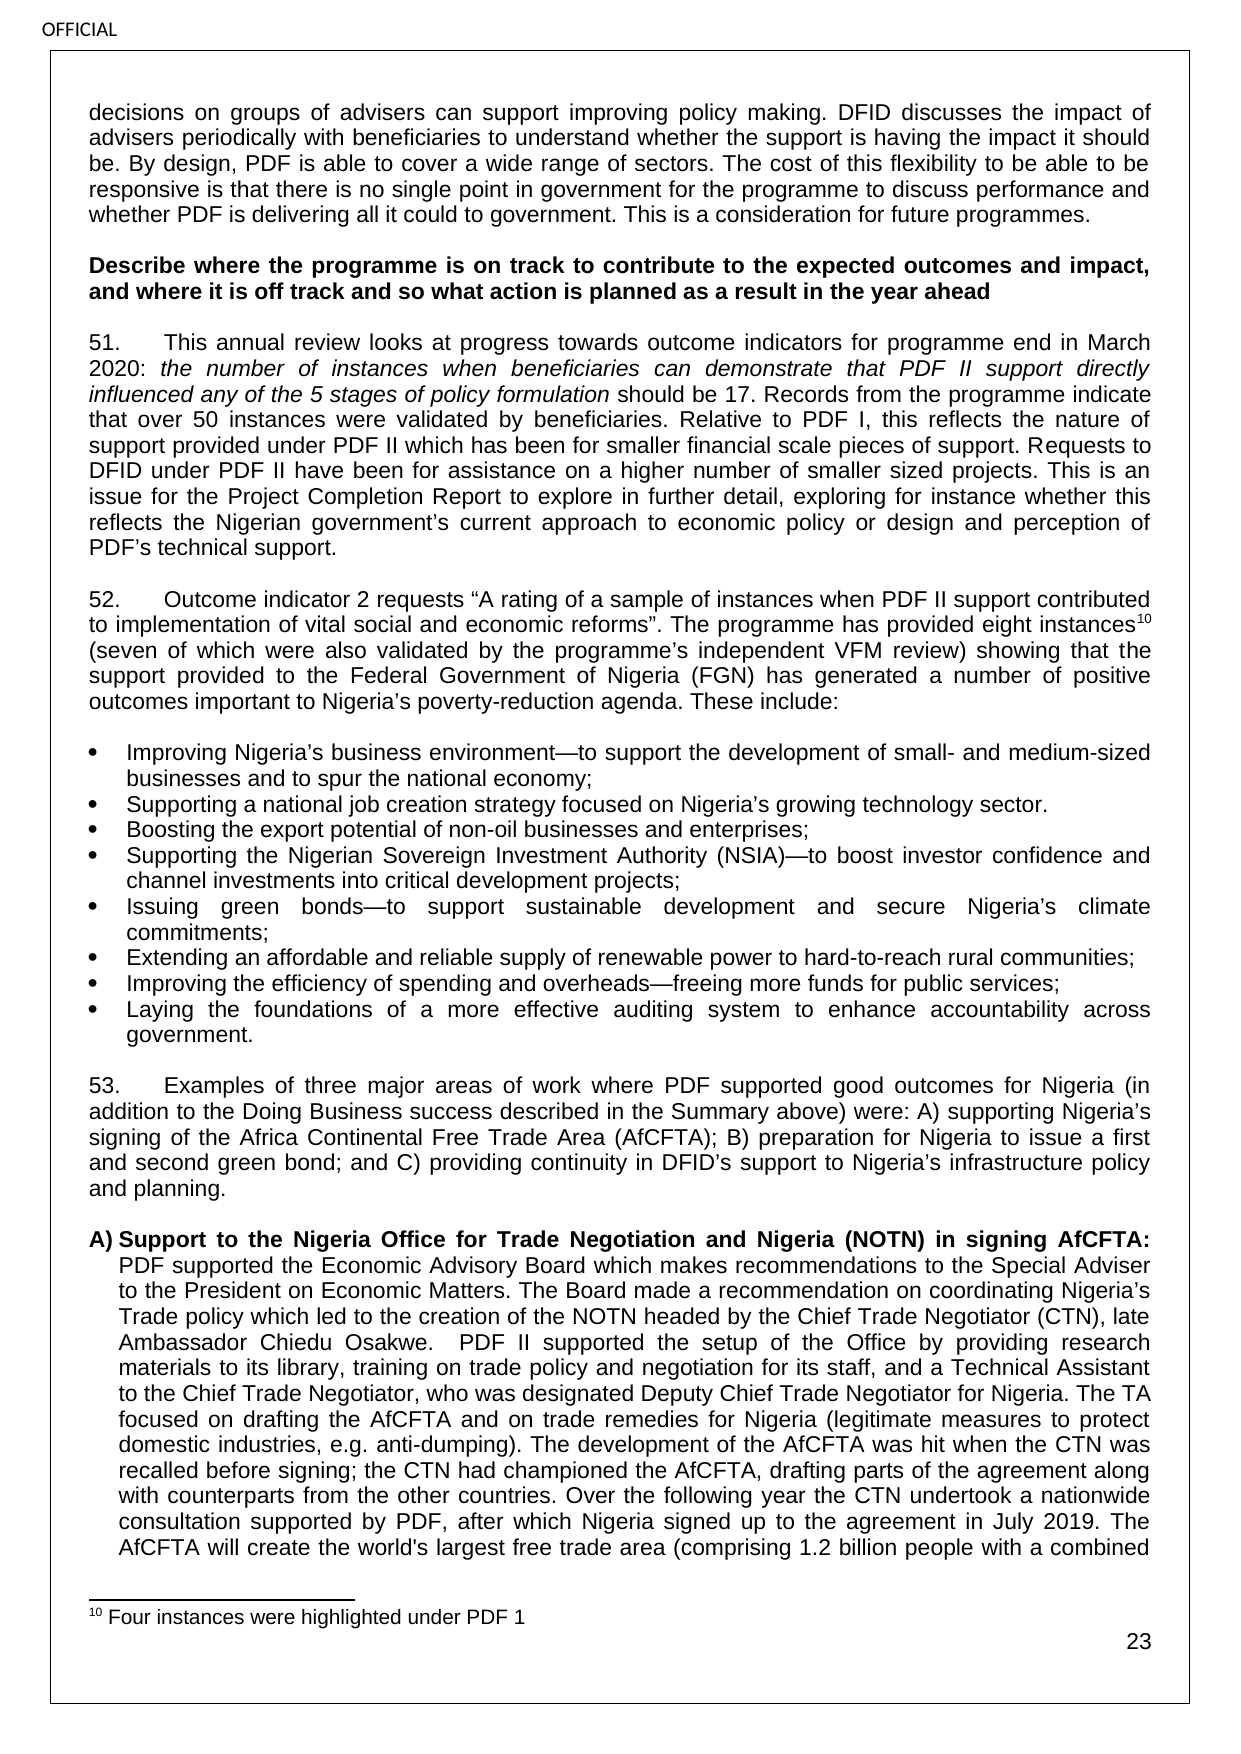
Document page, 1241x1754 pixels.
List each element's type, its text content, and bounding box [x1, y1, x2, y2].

list This annual review looks at progress towards outcome indicators for programme end in March 2020: the number of instances when beneficiaries can demonstrate that PDF II support directly influenced any of the 5 stages of policy formulation should be 17. Records from the programme indicate that over 50 instances were validated by beneficiaries. Relative to PDF I, this reflects the nature of support provided under PDF II which has been for smaller financial scale pieces of support. Requests to DFID under PDF II have been for assistance on a higher number of smaller sized projects. This is an issue for the Project Completion Report to explore in further detail, exploring for instance whether this reflects the Nigerian government’s current approach to economic policy or design and perception of PDF’s technical support. [89, 330, 1152, 561]
list Support to the Nigeria Office for Trade Negotiation and Nigeria (NOTN) in signing AfCFTA: PDF supported the Economic Advisory Board which makes recommendations to the Special Adviser to the President on Economic Matters. The Board made a recommendation on coordinating Nigeria’s Trade policy which led to the creation of the NOTN headed by the Chief Trade Negotiator (CTN), late Ambassador Chiedu Osakwe. PDF II supported the setup of the Office by providing research materials to its library, training on trade policy and negotiation for its staff, and a Technical Assistant to the Chief Trade Negotiator, who was designated Deputy Chief Trade Negotiator for Nigeria. The TA focused on drafting the AfCFTA and on trade remedies for Nigeria (legitimate measures to protect domestic industries, e.g. anti-dumping). The development of the AfCFTA was hit when the CTN was recalled before signing; the CTN had championed the AfCFTA, drafting parts of the agreement along with counterparts from the other countries. Over the following year the CTN undertook a nationwide consultation supported by PDF, after which Nigeria signed up to the agreement in July 2019. The AfCFTA will create the world's largest free trade area (comprising 1.2 billion people with a combined [89, 1227, 1152, 1560]
list Supporting a national job creation strategy focused on Nigeria’s growing technology sector. [89, 791, 1152, 817]
text Describe where the programme is on track to contribute to the expected outcomes and impact, and where it is off track and so what action is planned as a result in the year ahead [89, 253, 1152, 304]
list Issuing green bonds—to support sustainable development and secure Nigeria’s climate commitments; [89, 894, 1152, 945]
list Improving Nigeria’s business environment—to support the development of small- and medium-sized businesses and to spur the national economy; [89, 740, 1152, 791]
list Outcome indicator 2 requests “A rating of a sample of instances when PDF II support contributed to implementation of vital social and economic reforms”. The programme has provided eight instances (seven of which were also validated by the programme’s independent VFM review) showing that the support provided to the Federal Government of Nigeria (FGN) has generated a number of positive outcomes important to Nigeria’s poverty-reduction agenda. These include: [89, 586, 1152, 714]
list Laying the foundations of a more effective auditing system to enhance accountability across government. [89, 996, 1152, 1048]
list Four instances were highlighted under PDF 1 [89, 1606, 1152, 1629]
list decisions on groups of advisers can support improving policy making. DFID discusses the impact of advisers periodically with beneficiaries to understand whether the support is having the impact it should be. By design, PDF is able to cover a wide range of sectors. The cost of this flexibility to be able to be responsive is that there is no single point in government for the programme to discuss performance and whether PDF is delivering all it could to government. This is a consideration for future programmes. [89, 99, 1152, 228]
list Improving the efficiency of spending and overheads—freeing more funds for public services; [89, 971, 1152, 996]
list Boosting the export potential of non-oil businesses and enterprises; [89, 817, 1152, 843]
list Examples of three major areas of work where PDF supported good outcomes for Nigeria (in addition to the Doing Business success described in the Summary above) were: A) supporting Nigeria’s signing of the Africa Continental Free Trade Area (AfCFTA); B) preparation for Nigeria to issue a first and second green bond; and C) providing continuity in DFID’s support to Nigeria’s infrastructure policy and planning. [89, 1073, 1152, 1201]
list Extending an affordable and reliable supply of renewable power to hard-to-reach rural communities; [89, 945, 1152, 971]
list Supporting the Nigerian Sovereign Investment Authority (NSIA)—to boost investor confidence and channel investments into critical development projects; [89, 843, 1152, 894]
